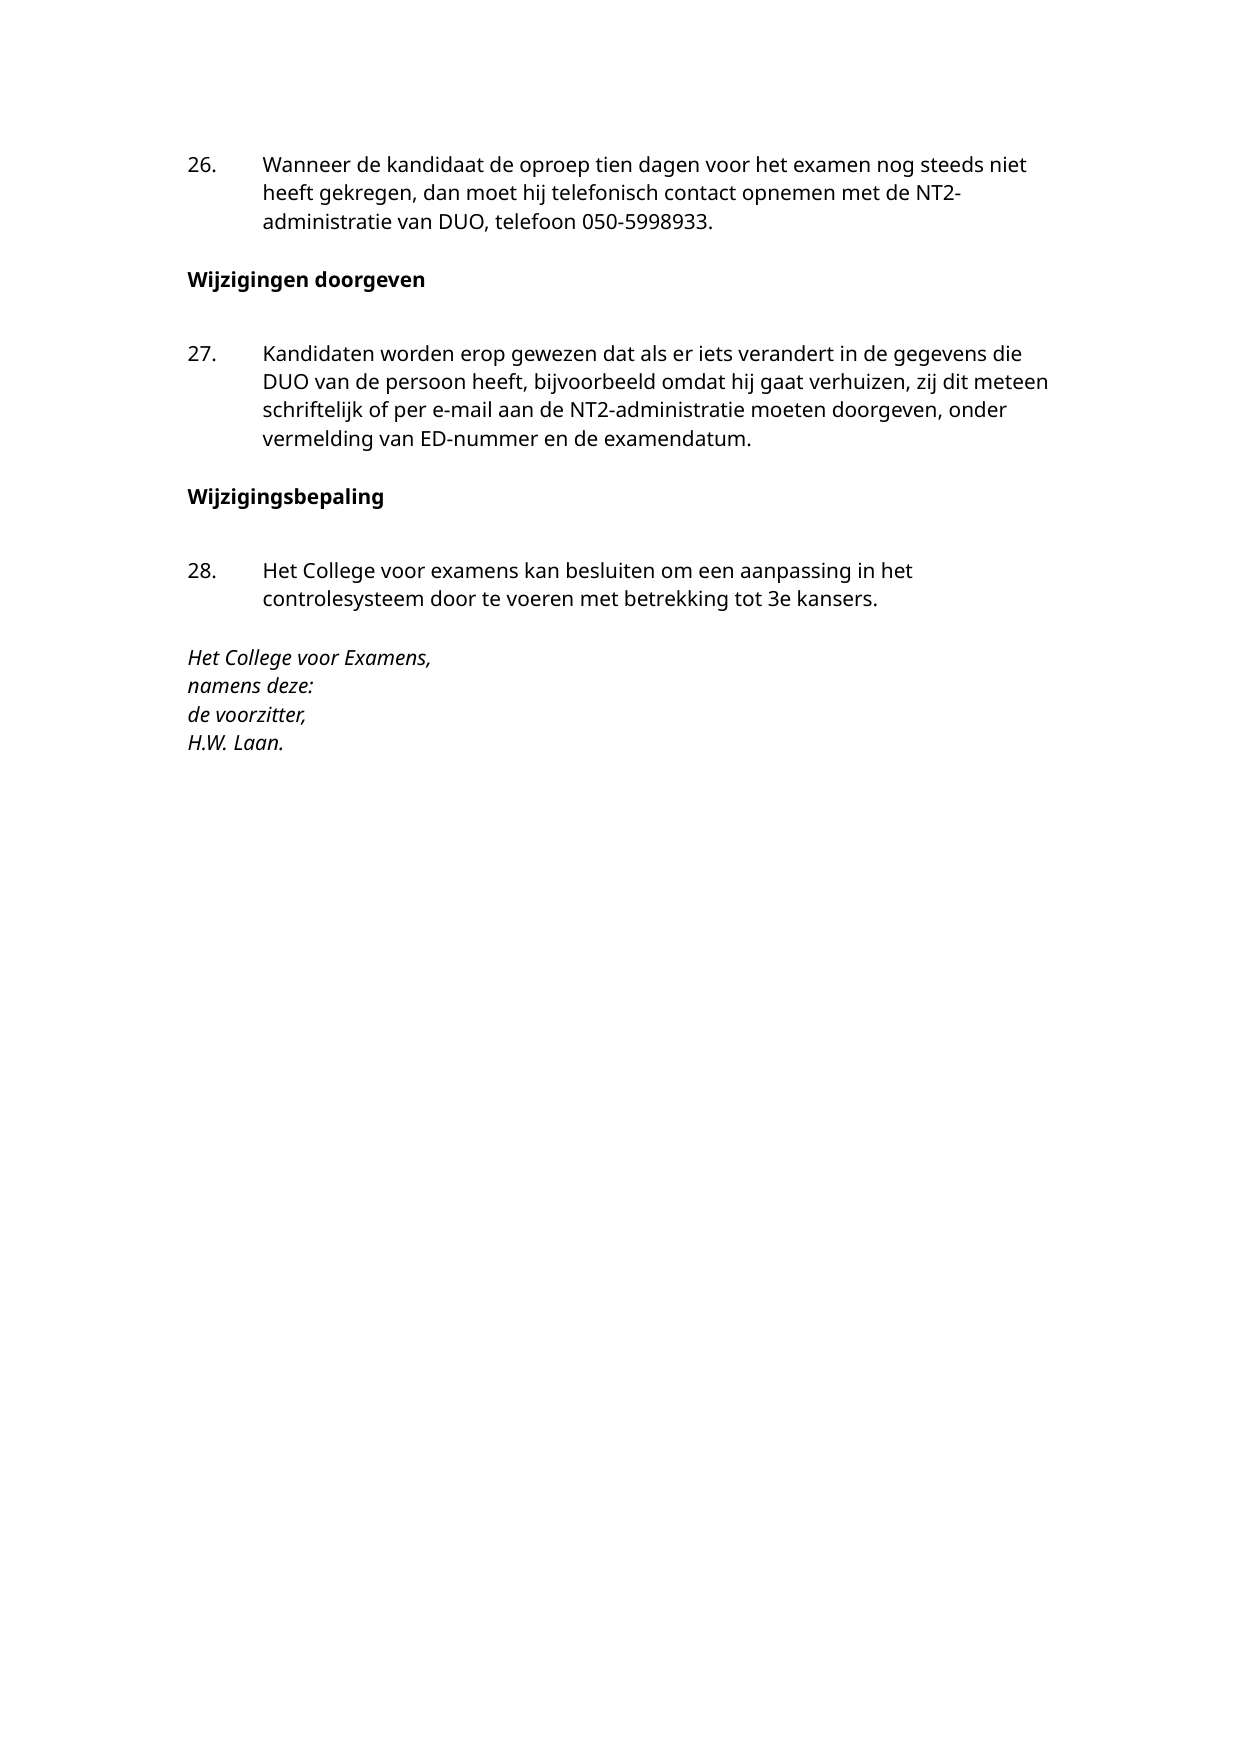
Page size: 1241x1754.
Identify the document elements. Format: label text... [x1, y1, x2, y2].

list Wanneer de kandidaat de oproep tien dagen voor het examen nog steeds niet heeft gekregen, dan moet hij telefonisch contact opnemen met de NT2-administratie van DUO, telefoon 050-5998933. [187, 150, 1053, 235]
text Het College voor Examens, [187, 643, 1053, 671]
text H.W. Laan. [187, 728, 1053, 757]
text namens deze: [187, 671, 1053, 700]
list Het College voor examens kan besluiten om een aanpassing in het controlesysteem door te voeren met betrekking tot 3e kansers. [187, 556, 1053, 613]
text de voorzitter, [187, 700, 1053, 728]
list Kandidaten worden erop gewezen dat als er iets verandert in de gegevens die DUO van de persoon heeft, bijvoorbeeld omdat hij gaat verhuizen, zij dit meteen schriftelijk of per e-mail aan de NT2-administratie moeten doorgeven, onder vermelding van ED-nummer en de examendatum. [187, 339, 1053, 452]
text Wijzigingen doorgeven [187, 265, 1053, 294]
text Wijzigingsbepaling [187, 482, 1053, 511]
